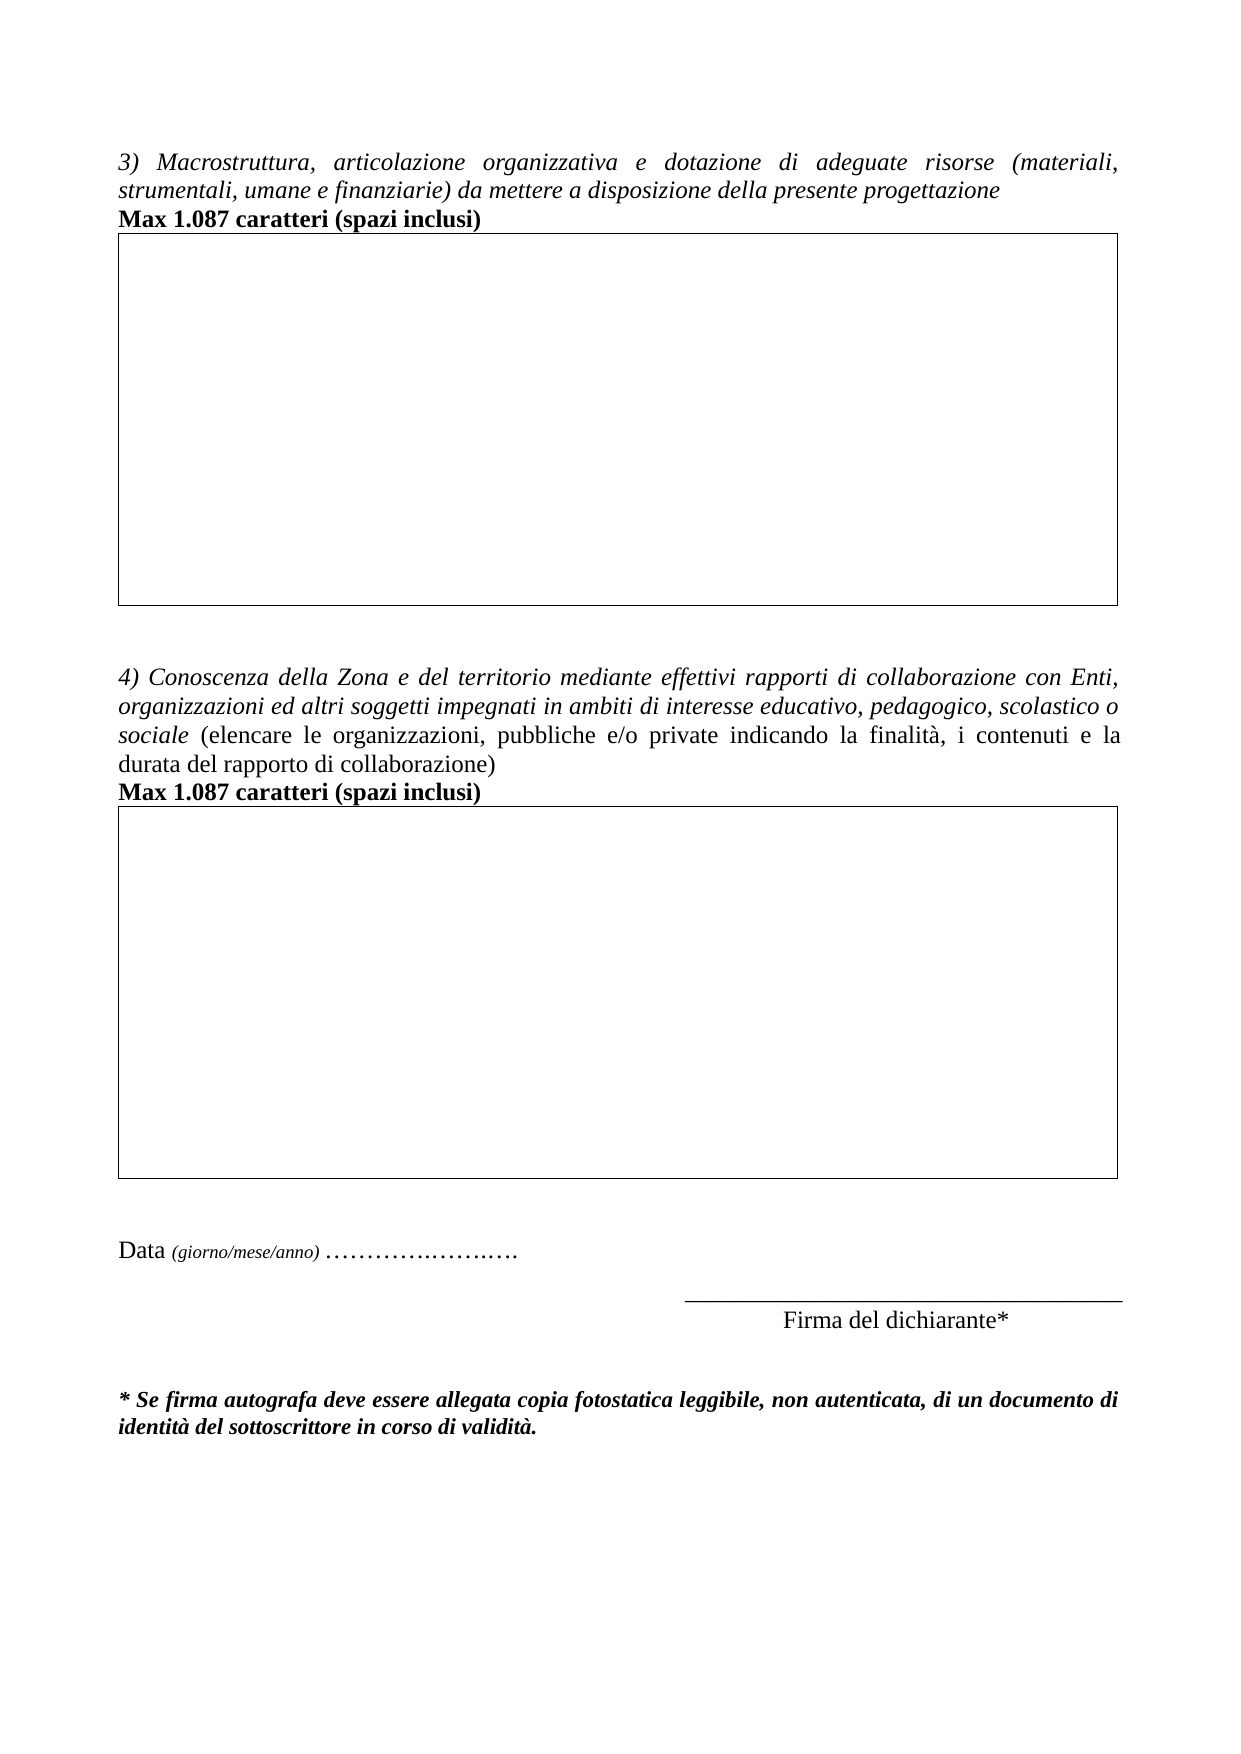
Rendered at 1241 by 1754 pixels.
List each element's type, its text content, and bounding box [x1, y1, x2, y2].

text Data (giorno/mese/anno) ………….…….…. [118, 1235, 1122, 1264]
text * Se firma autografa deve essere allegata copia fotostatica leggibile, non autenticata, di un documento di identità del sottoscrittore in corso di validità. [118, 1386, 1122, 1439]
text Max 1.087 caratteri (spazi inclusi) [118, 204, 1122, 605]
text 4) Conoscenza della Zona e del territorio mediante effettivi rapporti di collaborazione con Enti, organizzazioni ed altri soggetti impegnati in ambiti di interesse educativo, pedagogico, scolastico o sociale (elencare le organizzazioni, pubbliche e/o private indicando la finalità, i contenuti e la durata del rapporto di collaborazione) [118, 662, 1122, 777]
text Firma del dichiarante* [118, 1305, 1122, 1334]
text ___________________________________ [118, 1276, 1122, 1305]
text Max 1.087 caratteri (spazi inclusi) [118, 777, 1122, 1178]
text 3) Macrostruttura, articolazione organizzativa e dotazione di adeguate risorse (materiali, strumentali, umane e finanziarie) da mettere a disposizione della presente progettazione [118, 147, 1122, 204]
